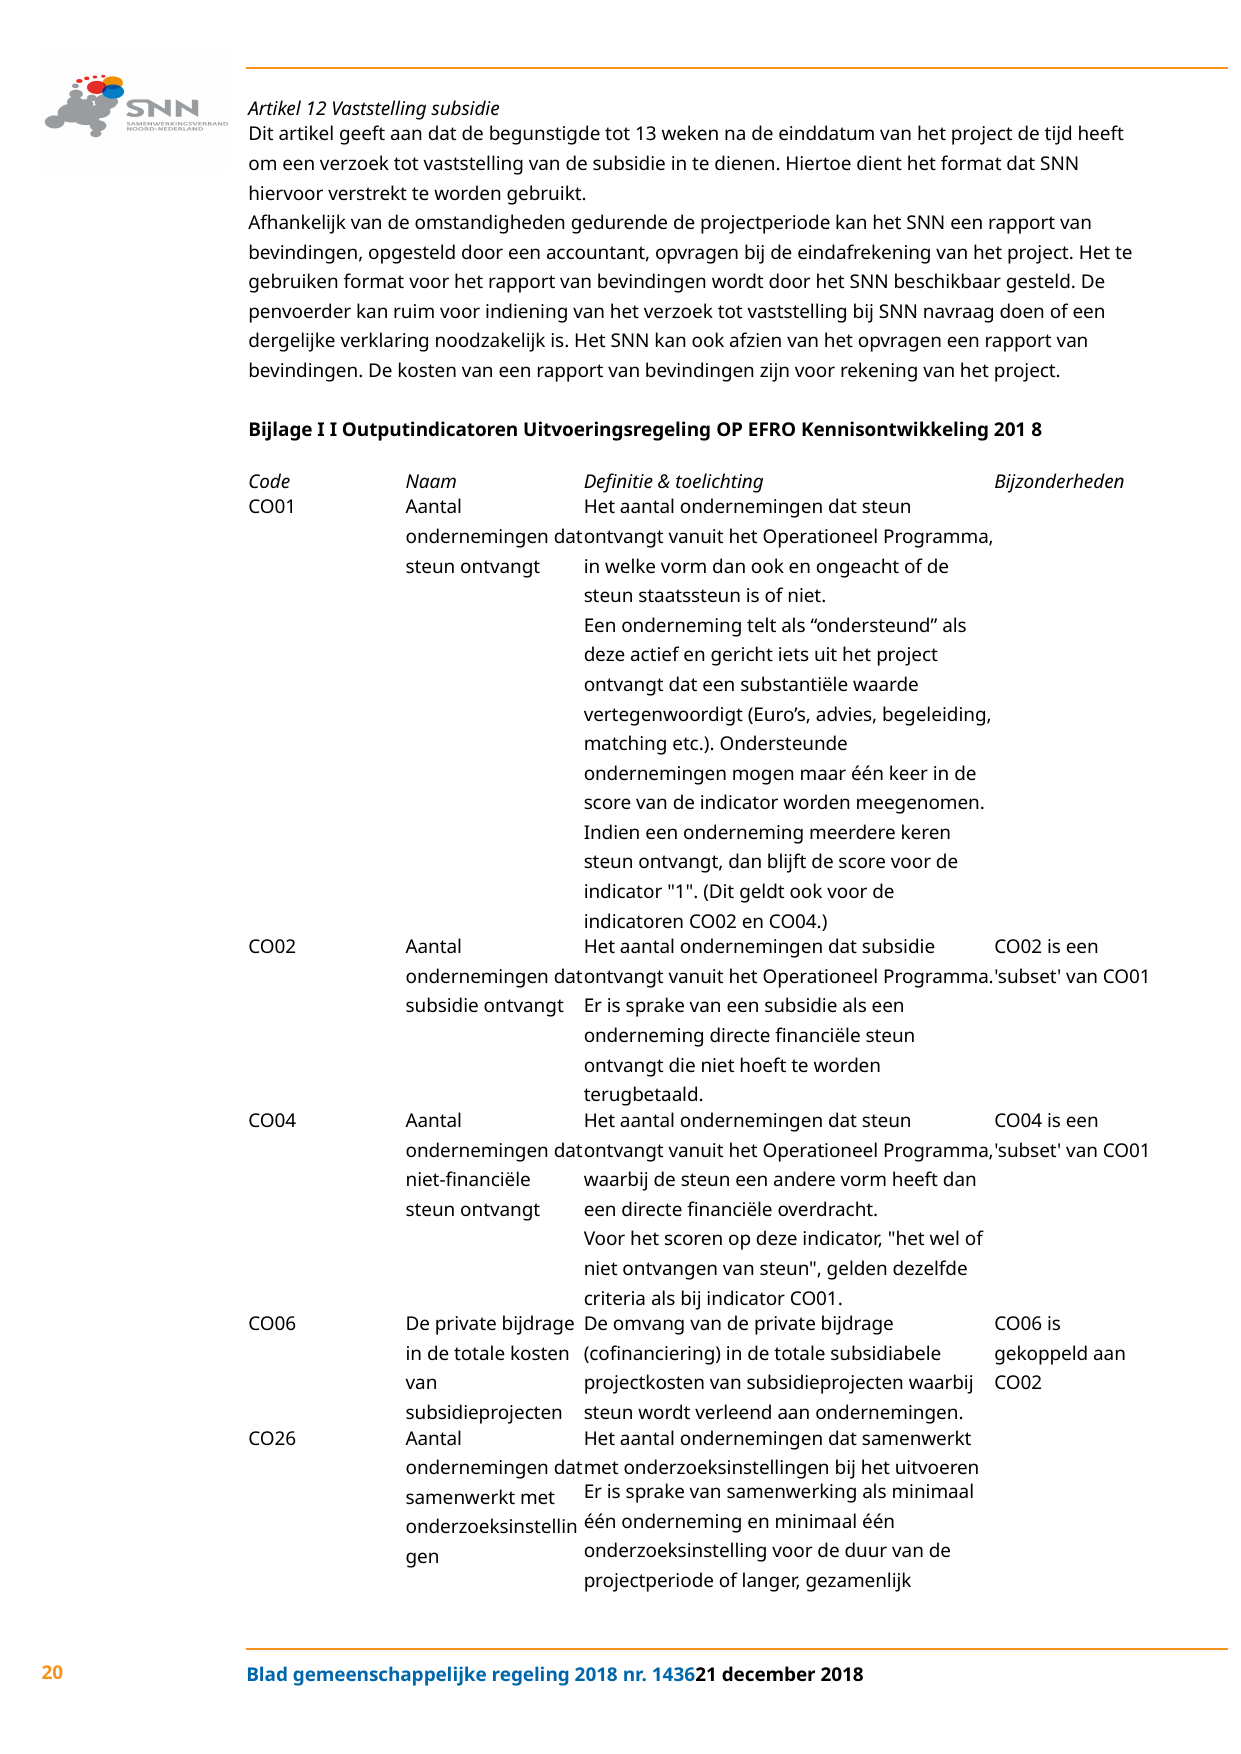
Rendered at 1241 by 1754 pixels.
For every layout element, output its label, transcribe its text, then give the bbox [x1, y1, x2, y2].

text Artikel 12 Vaststelling subsidie [248, 95, 1152, 121]
table_cell [405, 442, 583, 468]
table_cell Aantal ondernemingen dat niet-financiële steun ontvangt [405, 1107, 583, 1310]
table_cell Het aantal ondernemingen dat steun ontvangt vanuit het Operationeel Programma, in welke vorm dan ook en ongeacht of de steun staatssteun is of niet. Een onderneming telt als “ondersteund” als deze actief en gericht iets uit het project ontvangt dat een substantiële waarde vertegenwoordigt (Euro’s, advies, begeleiding, matching etc.). Ondersteunde ondernemingen mogen maar één keer in de score van de indicator worden meegenomen. Indien een onderneming meerdere keren steun ontvangt, dan blijft de score voor de indicator "1". (Dit geldt ook voor de indicatoren CO02 en CO04.) [584, 494, 994, 933]
table_cell CO02 is een 'subset' van CO01 [994, 934, 1152, 1107]
table_cell Bijzonderheden [994, 468, 1152, 494]
table_cell De omvang van de private bijdrage (cofinanciering) in de totale subsidiabele projectkosten van subsidieprojecten waarbij steun wordt verleend aan ondernemingen. [584, 1310, 994, 1425]
table_cell CO06 is gekoppeld aan CO02 [994, 1310, 1152, 1425]
table_cell Aantal ondernemingen dat subsidie ontvangt [405, 934, 583, 1107]
table_cell CO04 is een 'subset' van CO01 [994, 1107, 1152, 1310]
table_cell Het aantal ondernemingen dat steun ontvangt vanuit het Operationeel Programma, waarbij de steun een andere vorm heeft dan een directe financiële overdracht. Voor het scoren op deze indicator, "het wel of niet ontvangen van steun", gelden dezelfde criteria als bij indicator CO01. [584, 1107, 994, 1310]
table_cell Aantal ondernemingen dat samenwerkt met onderzoeksinstellingen [405, 1425, 583, 1593]
table_cell Aantal ondernemingen dat steun ontvangt [405, 494, 583, 933]
text Dit artikel geeft aan dat de begunstigde tot 13 weken na de einddatum van het project de tijd heeft om een verzoek tot vaststelling van de subsidie in te dienen. Hiertoe dient het format dat SNN hiervoor verstrekt te worden gebruikt. [248, 121, 1152, 205]
table_cell Het aantal ondernemingen dat samenwerkt met onderzoeksinstellingen bij het uitvoeren van onderzoeks- en ontwikkelingsprojecten. Er is sprake van samenwerking als minimaal één onderneming en minimaal één onderzoeksinstelling voor de duur van de projectperiode of langer, gezamenlijk optrekken. De steun die vanuit het Operationeel Programma wordt ontvangen mag bij één of meerdere van de samenwerkende partijen terechtkomen. Het mag gaan om de voortzetting van een bestaande samenwerking. De steun dient in alle gevallen echter noodzakelijk te zijn om de samenwerking te laten plaatsvinden of voortduren. Voor zover beide partijen geen medebegunstigden zijn, en de samenwerking dus niet in de beschikking formeel is vastgelegd, zal een samenwerkingsovereenkomst moeten worden overgelegd. [584, 1425, 994, 1593]
picture [41, 47, 231, 172]
table_cell CO02 [248, 934, 405, 1107]
table_cell Naam [405, 468, 583, 494]
table_header Bijlage I I Outputindicatoren Uitvoeringsregeling OP EFRO Kennisontwikkeling 201 8 [248, 416, 1152, 442]
table_cell [994, 1425, 1152, 1593]
table_cell CO26 [248, 1425, 405, 1593]
table_cell [248, 442, 405, 468]
table_cell CO06 [248, 1310, 405, 1425]
table_cell CO04 [248, 1107, 405, 1310]
text Afhankelijk van de omstandigheden gedurende de projectperiode kan het SNN een rapport van bevindingen, opgesteld door een accountant, opvragen bij de eindafrekening van het project. Het te gebruiken format voor het rapport van bevindingen wordt door het SNN beschikbaar gesteld. De penvoerder kan ruim voor indiening van het verzoek tot vaststelling bij SNN navraag doen of een dergelijke verklaring noodzakelijk is. Het SNN kan ook afzien van het opvragen een rapport van bevindingen. De kosten van een rapport van bevindingen zijn voor rekening van het project. [248, 209, 1152, 383]
table_cell [994, 494, 1152, 933]
table_cell De private bijdrage in de totale kosten van subsidieprojecten [405, 1310, 583, 1425]
table_cell [994, 442, 1152, 468]
table_cell Het aantal ondernemingen dat subsidie ontvangt vanuit het Operationeel Programma. Er is sprake van een subsidie als een onderneming directe financiële steun ontvangt die niet hoeft te worden terugbetaald. [584, 934, 994, 1107]
table_cell CO01 [248, 494, 405, 933]
table_cell Code [248, 468, 405, 494]
table_cell [584, 442, 994, 468]
table_cell Definitie & toelichting [584, 468, 994, 494]
